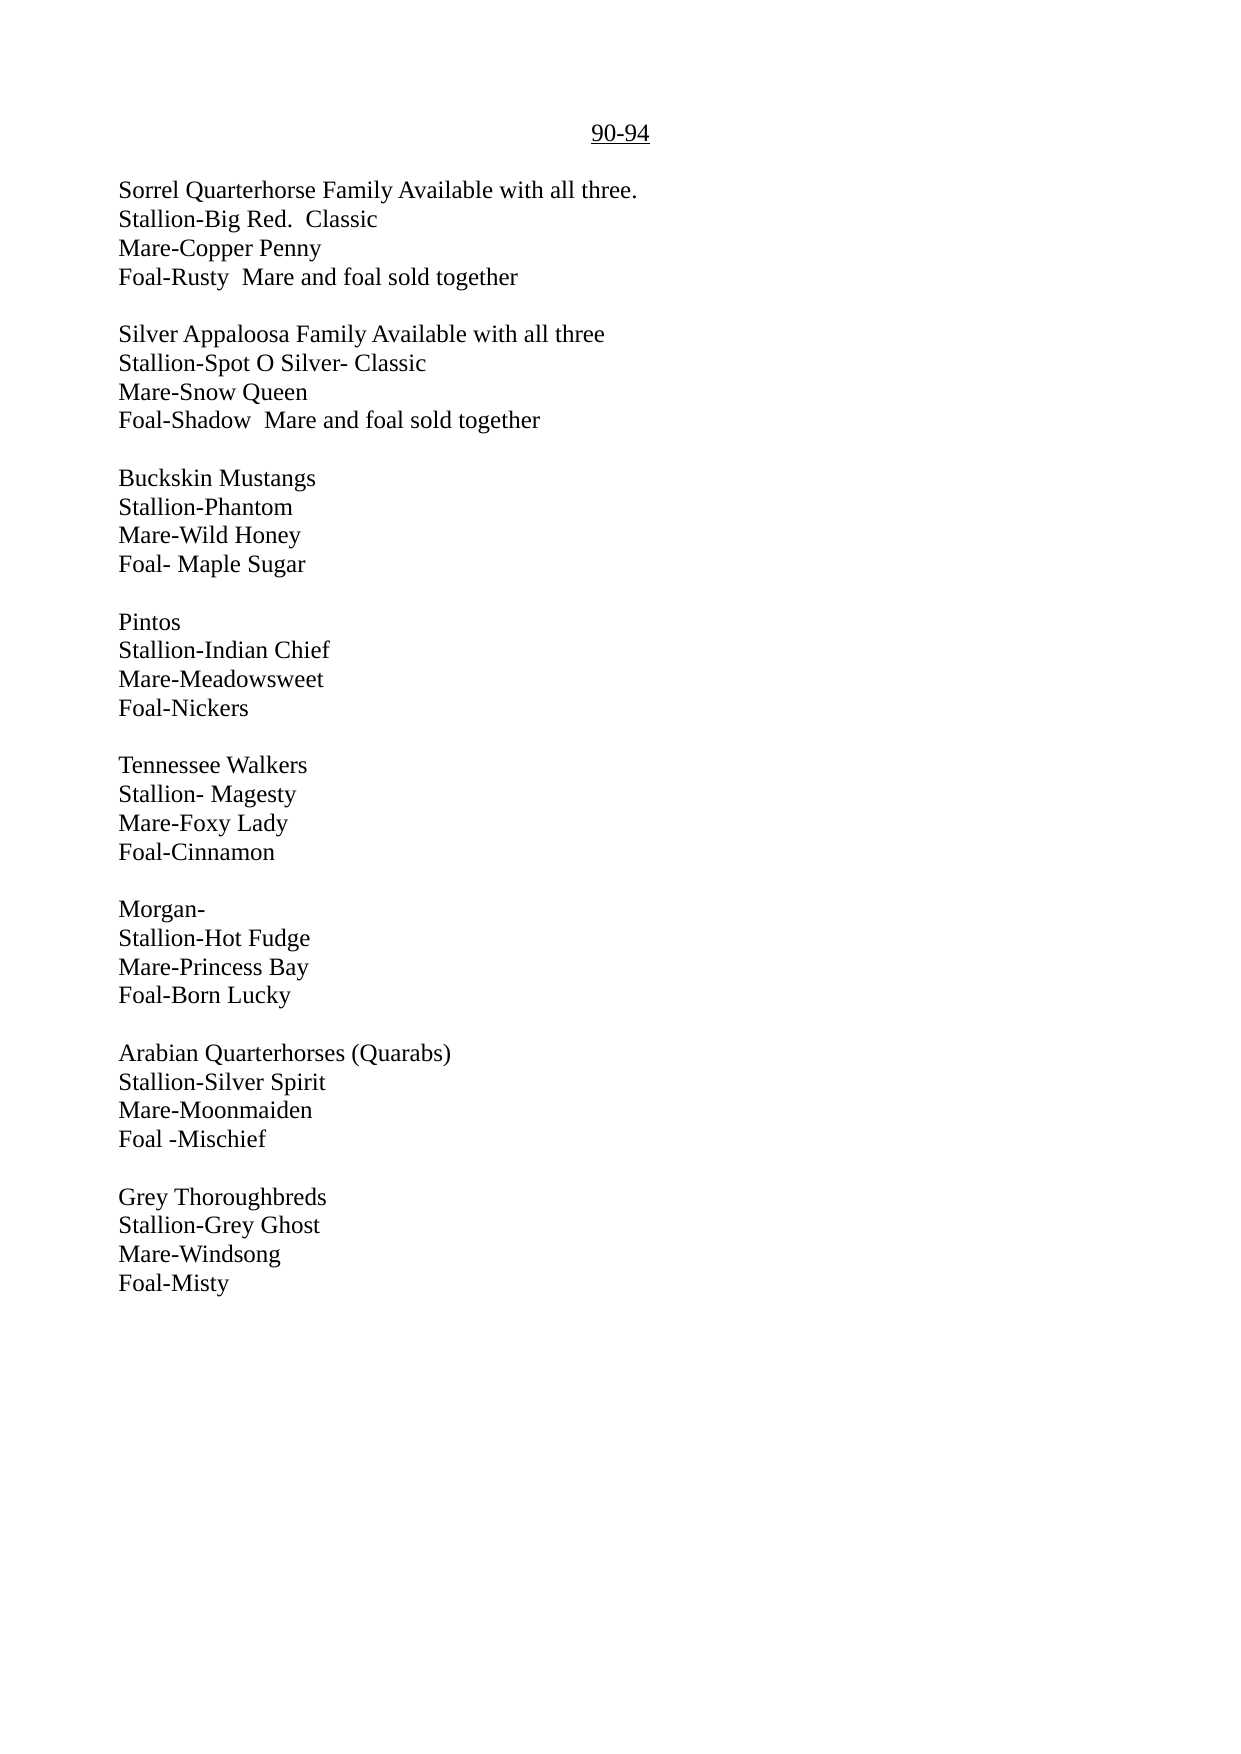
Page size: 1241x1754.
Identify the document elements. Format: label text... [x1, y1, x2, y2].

text Foal-Rusty Mare and foal sold together [118, 262, 1122, 291]
text Mare-Copper Penny [118, 233, 1122, 262]
text Stallion-Indian Chief [118, 636, 1122, 664]
text Silver Appaloosa Family Available with all three [118, 319, 1122, 348]
text Foal- Maple Sugar [118, 549, 1122, 578]
text Grey Thoroughbreds [118, 1182, 1122, 1211]
text Mare-Wild Honey [118, 521, 1122, 549]
text Pintos [118, 607, 1122, 636]
text Stallion-Big Red. Classic [118, 204, 1122, 233]
text Foal-Shadow Mare and foal sold together [118, 406, 1122, 434]
text Foal-Nickers [118, 693, 1122, 722]
text Mare-Princess Bay [118, 952, 1122, 981]
text Buckskin Mustangs [118, 463, 1122, 492]
text Stallion-Silver Spirit [118, 1067, 1122, 1096]
text Mare-Snow Queen [118, 377, 1122, 406]
text Stallion-Spot O Silver- Classic [118, 348, 1122, 377]
text Foal-Cinnamon [118, 837, 1122, 866]
text Mare-Foxy Lady [118, 808, 1122, 837]
text Foal-Born Lucky [118, 981, 1122, 1009]
text Stallion-Phantom [118, 492, 1122, 521]
text Tennessee Walkers [118, 751, 1122, 779]
text Stallion- Magesty [118, 779, 1122, 808]
text Sorrel Quarterhorse Family Available with all three. [118, 176, 1122, 204]
text Stallion-Grey Ghost [118, 1211, 1122, 1239]
text Mare-Meadowsweet [118, 664, 1122, 693]
text Stallion-Hot Fudge [118, 923, 1122, 952]
text Foal-Misty [118, 1268, 1122, 1297]
text Mare-Moonmaiden [118, 1096, 1122, 1124]
text Arabian Quarterhorses (Quarabs) [118, 1038, 1122, 1067]
text Morgan- [118, 894, 1122, 923]
text Foal -Mischief [118, 1124, 1122, 1153]
text 90-94 [118, 118, 1122, 147]
text Mare-Windsong [118, 1239, 1122, 1268]
